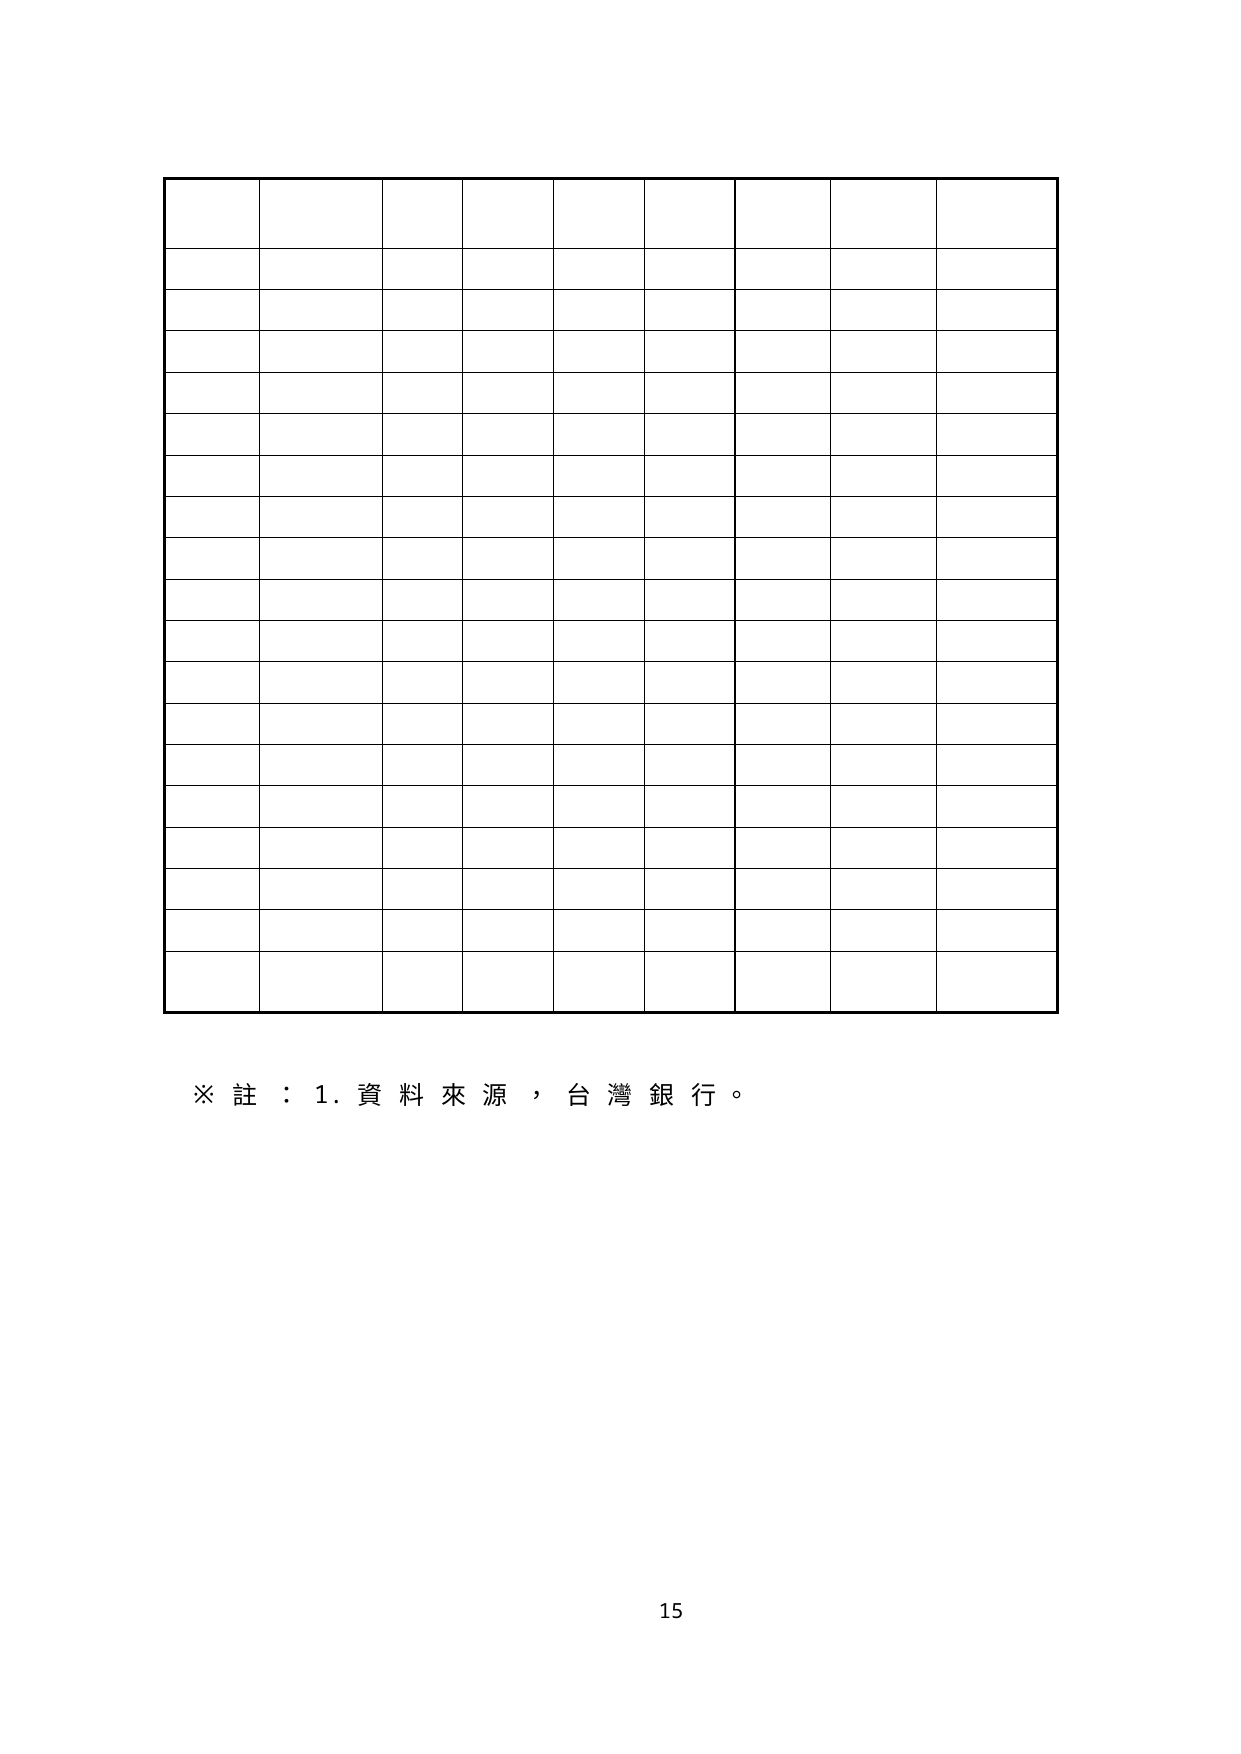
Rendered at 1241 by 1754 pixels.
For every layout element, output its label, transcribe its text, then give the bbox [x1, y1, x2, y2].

table_cell 18,203,970 [937, 910, 1056, 951]
table_cell 0 [736, 745, 830, 785]
table_cell 0 [736, 828, 830, 868]
table_cell 473,736 [831, 414, 936, 454]
table_cell 0 [463, 497, 553, 537]
table_cell 0 [645, 497, 734, 537]
table_cell 185,278 [645, 952, 734, 1011]
table_cell 0 [383, 373, 462, 413]
table_cell 187,356 [831, 704, 936, 744]
table_cell 2,155,592 [831, 249, 936, 289]
table_cell 41,401 [736, 786, 830, 827]
table_cell 0 [554, 249, 644, 289]
table_cell 4,241,839 [736, 952, 830, 1011]
table_cell 苗栗縣 [166, 580, 259, 620]
table_cell 289,509 [260, 290, 382, 330]
table_cell 0 [554, 414, 644, 454]
table_header 合計 [937, 180, 1056, 248]
table_cell 17,538 [937, 745, 1056, 785]
table_cell 16,536,599 [260, 952, 382, 1011]
table_cell 0 [463, 249, 553, 289]
table_cell 新北市 [166, 538, 259, 578]
table_cell 127,330 [260, 662, 382, 703]
table_cell 185,424 [554, 952, 644, 1011]
table_cell 連江縣 [166, 745, 259, 785]
table_header 99年度 [383, 180, 462, 248]
table_cell 0 [260, 745, 382, 785]
table_cell 32,897 [463, 786, 553, 827]
table_cell 0 [736, 538, 830, 578]
table_cell 14,139,130 [831, 910, 936, 951]
table_cell 0 [645, 704, 734, 744]
table_cell 0 [554, 456, 644, 496]
table_cell 0 [260, 414, 382, 454]
table_cell 0 [463, 910, 553, 951]
table_cell 188,073 [383, 952, 462, 1011]
table_cell 4,064,840 [736, 910, 830, 951]
table_cell 0 [383, 745, 462, 785]
table_cell 0 [645, 828, 734, 868]
table_cell 37,557 [736, 290, 830, 330]
table_cell 7,494,931 [937, 538, 1056, 578]
table_cell 2,165,139 [937, 249, 1056, 289]
table_cell 南投縣 [166, 662, 259, 703]
table_cell 406,913 [260, 621, 382, 661]
table_cell 0 [383, 497, 462, 537]
table_cell 33,707,341 [831, 869, 936, 909]
table_cell 2,071,037 [937, 290, 1056, 330]
table_cell 中央+地方 合計 [166, 952, 259, 1011]
table_cell 1,809,527 [937, 497, 1056, 537]
table_cell 0 [383, 331, 462, 372]
table_cell 185,424 [554, 869, 644, 909]
table_cell 0 [383, 910, 462, 951]
table_cell 0 [260, 456, 382, 496]
table_cell 0 [463, 331, 553, 372]
table_cell 952,201 [831, 662, 936, 703]
table_cell 36,050 [383, 662, 462, 703]
table_cell 176,999 [736, 869, 830, 909]
table_cell 1,809,527 [831, 497, 936, 537]
table_cell 0 [383, 704, 462, 744]
table_cell 0 [554, 745, 644, 785]
table_cell 656,929 [937, 331, 1056, 372]
table_cell 581,294 [937, 828, 1056, 868]
table_cell 0 [645, 456, 734, 496]
table_cell 0 [383, 538, 462, 578]
table_cell 581,294 [831, 828, 936, 868]
table_cell 34,552 [736, 662, 830, 703]
table_cell 1,389,563 [831, 621, 936, 661]
table_cell 0 [260, 580, 382, 620]
table_cell 0 [383, 456, 462, 496]
table_cell 彰化縣 [166, 249, 259, 289]
table_cell 848,527 [937, 373, 1056, 413]
table_cell 0 [463, 373, 553, 413]
table_header 100年度 [463, 180, 553, 248]
table_cell 0 [645, 249, 734, 289]
table_cell 51,163,615 [937, 869, 1056, 909]
table_cell 0 [554, 704, 644, 744]
table_cell 69,901 [463, 621, 553, 661]
table_cell 澎湖縣 [166, 456, 259, 496]
table_header 98年度(含) 以前 [260, 180, 382, 248]
table_cell 47,846,471 [831, 952, 936, 1011]
table_cell 0 [645, 373, 734, 413]
table_cell 0 [463, 538, 553, 578]
table_cell 2,136,696 [937, 621, 1056, 661]
table_cell 0 [554, 373, 644, 413]
table_cell 353,925 [260, 786, 382, 827]
table_cell 69,367,585 [937, 952, 1056, 1011]
table_cell 0 [463, 704, 553, 744]
table_header 102年度 [645, 180, 734, 248]
table_cell 0 [736, 249, 830, 289]
table_cell 嘉義縣 [166, 786, 259, 827]
table_cell 9,548 [260, 249, 382, 289]
table_cell 473,736 [937, 414, 1056, 454]
table_cell 0 [463, 580, 553, 620]
table_cell 1,576,591 [831, 290, 936, 330]
table_cell 2,928,952 [831, 538, 936, 578]
table_cell 0 [554, 910, 644, 951]
table_cell 183,900 [463, 869, 553, 909]
table_cell 屏東縣 [166, 290, 259, 330]
table_cell 0 [554, 497, 644, 537]
table_cell 花蓮縣 [166, 331, 259, 372]
table_cell 0 [463, 456, 553, 496]
table_cell 0 [383, 249, 462, 289]
table_cell 臺東縣 [166, 414, 259, 454]
table_cell 1,054,730 [831, 580, 936, 620]
table_cell 0 [645, 331, 734, 372]
table_cell 0 [463, 414, 553, 454]
table_cell 1,134,746 [831, 786, 936, 827]
table_header 103年度 [736, 180, 830, 248]
table_cell 0 [463, 828, 553, 868]
table_cell 0 [736, 704, 830, 744]
table_cell 35,487 [383, 290, 462, 330]
table_cell 0 [554, 580, 644, 620]
table_cell 3,878 [736, 580, 830, 620]
table_cell 0 [554, 828, 644, 868]
table_cell 31,487 [554, 662, 644, 703]
table_cell 0 [260, 704, 382, 744]
table_cell 16,536,599 [260, 869, 382, 909]
table_cell 0 [736, 331, 830, 372]
table_cell 656,929 [831, 331, 936, 372]
table_cell 0 [736, 456, 830, 496]
table_cell 0 [736, 414, 830, 454]
table_cell 1,686,726 [937, 786, 1056, 827]
table_cell 宜蘭縣 [166, 373, 259, 413]
table_cell 41,527 [645, 662, 734, 703]
table_cell 17,538 [831, 745, 936, 785]
table_cell 0 [645, 414, 734, 454]
table_cell 中央合計 [166, 910, 259, 951]
table_cell 52,131 [463, 290, 553, 330]
text ※註：1.資料來源，台灣銀行。 [183, 1052, 1058, 1115]
table_cell 0 [383, 828, 462, 868]
table_cell 1,252,116 [937, 662, 1056, 703]
table_cell 地方合計 [166, 869, 259, 909]
table_cell 0 [645, 580, 734, 620]
table_cell 45,435 [554, 290, 644, 330]
table_cell 69,810 [554, 621, 644, 661]
table_cell 1,058,608 [937, 580, 1056, 620]
table_cell 新竹縣 [166, 828, 259, 868]
table_cell 188,073 [383, 869, 462, 909]
table_cell 雲林縣 [166, 621, 259, 661]
table_cell 0 [260, 910, 382, 951]
table_cell 183,900 [463, 952, 553, 1011]
table_cell 0 [260, 497, 382, 537]
table_cell 38,692 [554, 786, 644, 827]
table_cell 39,403 [645, 786, 734, 827]
table_cell 34,327 [645, 290, 734, 330]
table_cell 270,437 [831, 456, 936, 496]
table_cell 0 [260, 331, 382, 372]
table_cell 金門縣 [166, 704, 259, 744]
table_cell 0 [383, 580, 462, 620]
table_cell 187,356 [937, 704, 1056, 744]
table_cell 0 [463, 745, 553, 785]
table_cell 0 [736, 373, 830, 413]
table_cell 70,021 [645, 621, 734, 661]
table_cell 185,278 [645, 869, 734, 909]
table_cell 4,565,979 [260, 538, 382, 578]
table_cell 0 [645, 538, 734, 578]
table_header 104年度 [831, 180, 936, 248]
table_cell 45,662 [383, 786, 462, 827]
table_header 101年度 [554, 180, 644, 248]
table_cell 0 [554, 331, 644, 372]
table_cell 28,971 [463, 662, 553, 703]
table_cell 0 [736, 497, 830, 537]
table_cell 0 [554, 538, 644, 578]
table_cell 0 [383, 414, 462, 454]
table_cell 31,388 [260, 373, 382, 413]
table_cell 59,612 [736, 621, 830, 661]
table_cell 817,139 [831, 373, 936, 413]
table_header 機關別 [166, 180, 259, 248]
table_cell 70,875 [383, 621, 462, 661]
table_cell 0 [645, 745, 734, 785]
table_cell 0 [260, 828, 382, 868]
table_cell 桃園縣 [166, 497, 259, 537]
table_cell 270,437 [937, 456, 1056, 496]
table_cell 0 [645, 910, 734, 951]
